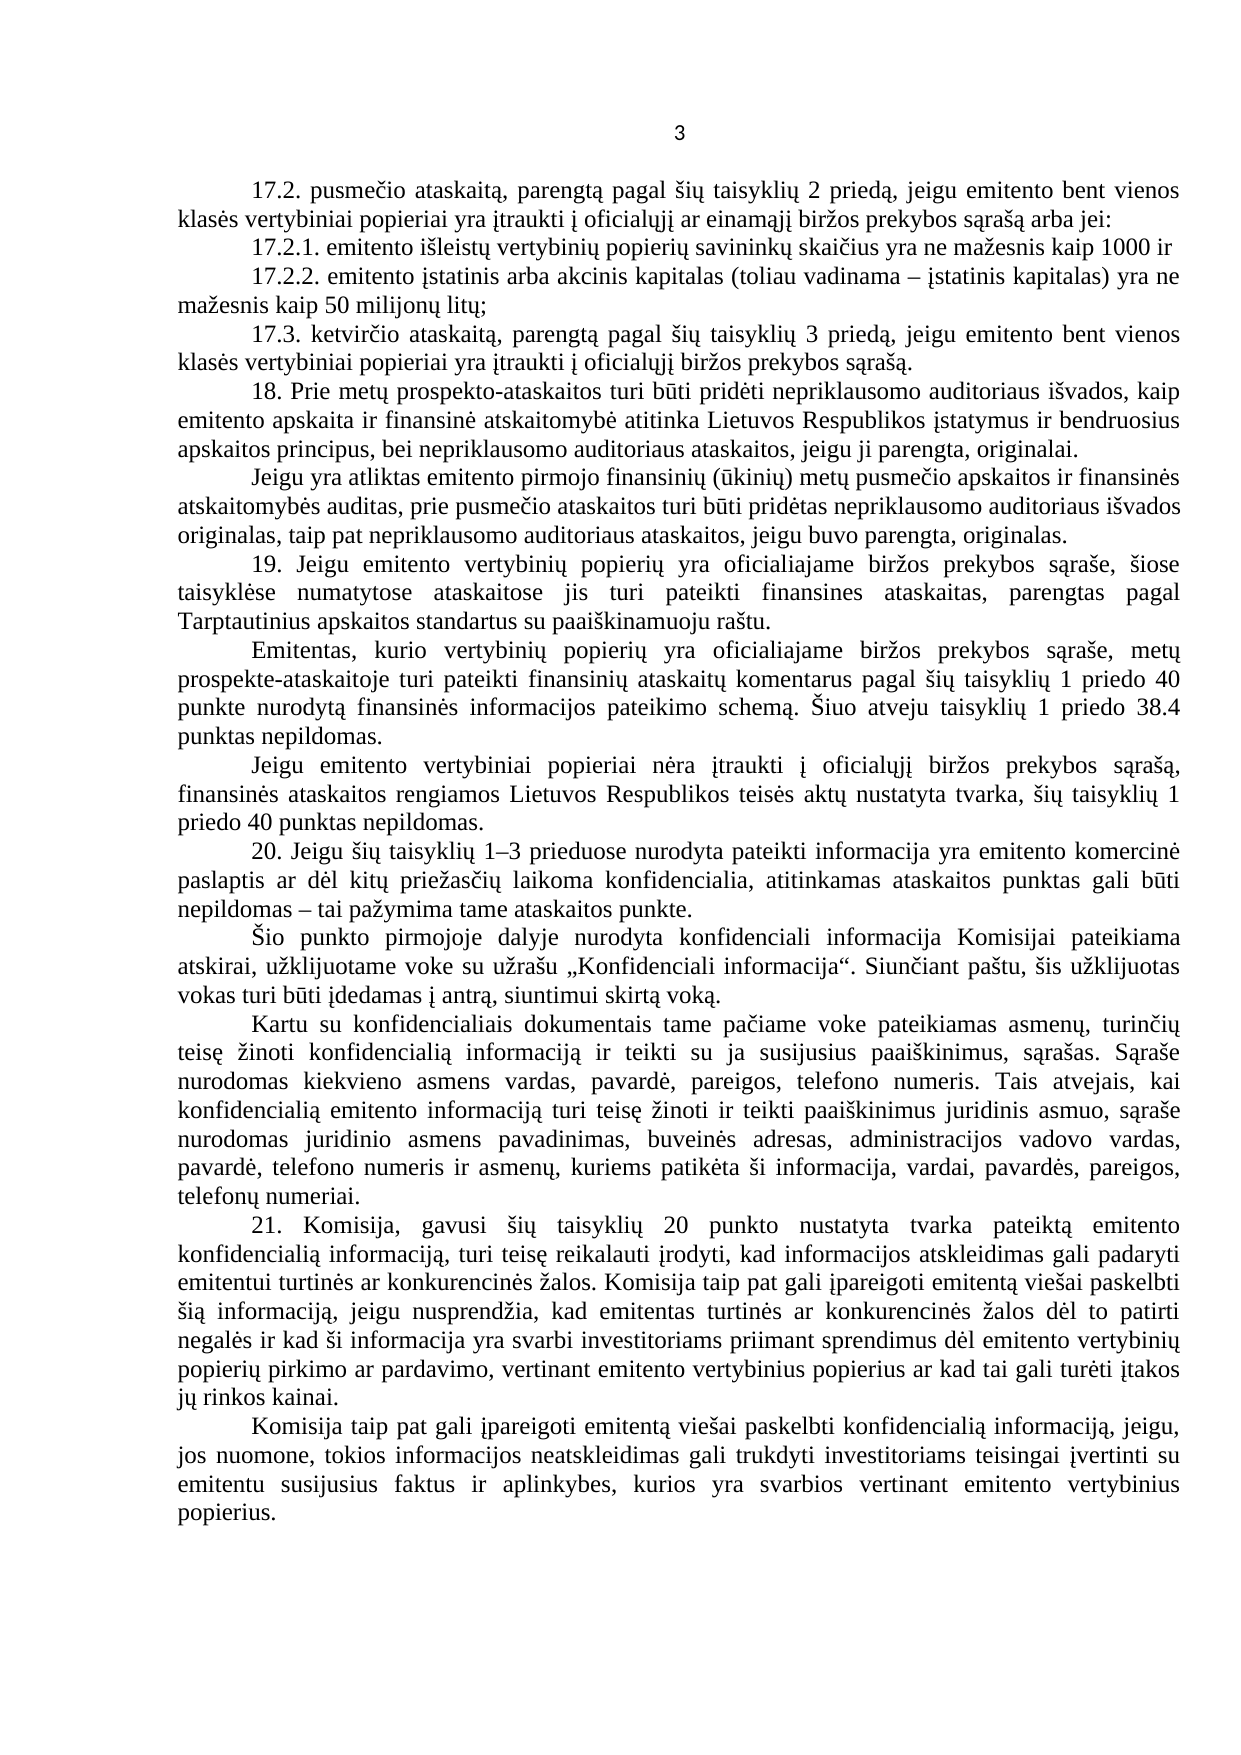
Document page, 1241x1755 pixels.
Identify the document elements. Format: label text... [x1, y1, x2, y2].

text Emitentas, kurio vertybinių popierių yra oficialiajame biržos prekybos sąraše, metų prospekte-ataskaitoje turi pateikti finansinių ataskaitų komentarus pagal šių taisyklių 1 priedo 40 punkte nurodytą finansinės informacijos pateikimo schemą. Šiuo atveju taisyklių 1 priedo 38.4 punktas nepildomas. [177, 635, 1181, 750]
text 17.2.2. emitento įstatinis arba akcinis kapitalas (toliau vadinama – įstatinis kapitalas) yra ne mažesnis kaip 50 milijonų litų; [177, 261, 1181, 319]
text 19. Jeigu emitento vertybinių popierių yra oficialiajame biržos prekybos sąraše, šiose taisyklėse numatytose ataskaitose jis turi pateikti finansines ataskaitas, parengtas pagal Tarptautinius apskaitos standartus su paaiškinamuoju raštu. [177, 549, 1181, 635]
text 18. Prie metų prospekto-ataskaitos turi būti pridėti nepriklausomo auditoriaus išvados, kaip emitento apskaita ir finansinė atskaitomybė atitinka Lietuvos Respublikos įstatymus ir bendruosius apskaitos principus, bei nepriklausomo auditoriaus ataskaitos, jeigu ji parengta, originalai. [177, 376, 1181, 462]
text Kartu su konfidencialiais dokumentais tame pačiame voke pateikiamas asmenų, turinčių teisę žinoti konfidencialią informaciją ir teikti su ja susijusius paaiškinimus, sąrašas. Sąraše nurodomas kiekvieno asmens vardas, pavardė, pareigos, telefono numeris. Tais atvejais, kai konfidencialią emitento informaciją turi teisę žinoti ir teikti paaiškinimus juridinis asmuo, sąraše nurodomas juridinio asmens pavadinimas, buveinės adresas, administracijos vadovo vardas, pavardė, telefono numeris ir asmenų, kuriems patikėta ši informacija, vardai, pavardės, pareigos, telefonų numeriai. [177, 1009, 1181, 1210]
text Jeigu yra atliktas emitento pirmojo finansinių (ūkinių) metų pusmečio apskaitos ir finansinės atskaitomybės auditas, prie pusmečio ataskaitos turi būti pridėtas nepriklausomo auditoriaus išvados originalas, taip pat nepriklausomo auditoriaus ataskaitos, jeigu buvo parengta, originalas. [177, 462, 1181, 549]
text Šio punkto pirmojoje dalyje nurodyta konfidenciali informacija Komisijai pateikiama atskirai, užklijuotame voke su užrašu „Konfidenciali informacija“. Siunčiant paštu, šis užklijuotas vokas turi būti įdedamas į antrą, siuntimui skirtą voką. [177, 922, 1181, 1009]
text Komisija taip pat gali įpareigoti emitentą viešai paskelbti konfidencialią informaciją, jeigu, jos nuomone, tokios informacijos neatskleidimas gali trukdyti investitoriams teisingai įvertinti su emitentu susijusius faktus ir aplinkybes, kurios yra svarbios vertinant emitento vertybinius popierius. [177, 1411, 1181, 1526]
text Jeigu emitento vertybiniai popieriai nėra įtraukti į oficialųjį biržos prekybos sąrašą, finansinės ataskaitos rengiamos Lietuvos Respublikos teisės aktų nustatyta tvarka, šių taisyklių 1 priedo 40 punktas nepildomas. [177, 750, 1181, 836]
text 20. Jeigu šių taisyklių 1–3 prieduose nurodyta pateikti informacija yra emitento komercinė paslaptis ar dėl kitų priežasčių laikoma konfidencialia, atitinkamas ataskaitos punktas gali būti nepildomas – tai pažymima tame ataskaitos punkte. [177, 836, 1181, 922]
text 17.2. pusmečio ataskaitą, parengtą pagal šių taisyklių 2 priedą, jeigu emitento bent vienos klasės vertybiniai popieriai yra įtraukti į oficialųjį ar einamąjį biržos prekybos sąrašą arba jei: [177, 175, 1181, 232]
text 21. Komisija, gavusi šių taisyklių 20 punkto nustatyta tvarka pateiktą emitento konfidencialią informaciją, turi teisę reikalauti įrodyti, kad informacijos atskleidimas gali padaryti emitentui turtinės ar konkurencinės žalos. Komisija taip pat gali įpareigoti emitentą viešai paskelbti šią informaciją, jeigu nusprendžia, kad emitentas turtinės ar konkurencinės žalos dėl to patirti negalės ir kad ši informacija yra svarbi investitoriams priimant sprendimus dėl emitento vertybinių popierių pirkimo ar pardavimo, vertinant emitento vertybinius popierius ar kad tai gali turėti įtakos jų rinkos kainai. [177, 1210, 1181, 1411]
text 17.2.1. emitento išleistų vertybinių popierių savininkų skaičius yra ne mažesnis kaip 1000 ir [177, 232, 1181, 261]
text 17.3. ketvirčio ataskaitą, parengtą pagal šių taisyklių 3 priedą, jeigu emitento bent vienos klasės vertybiniai popieriai yra įtraukti į oficialųjį biržos prekybos sąrašą. [177, 319, 1181, 376]
